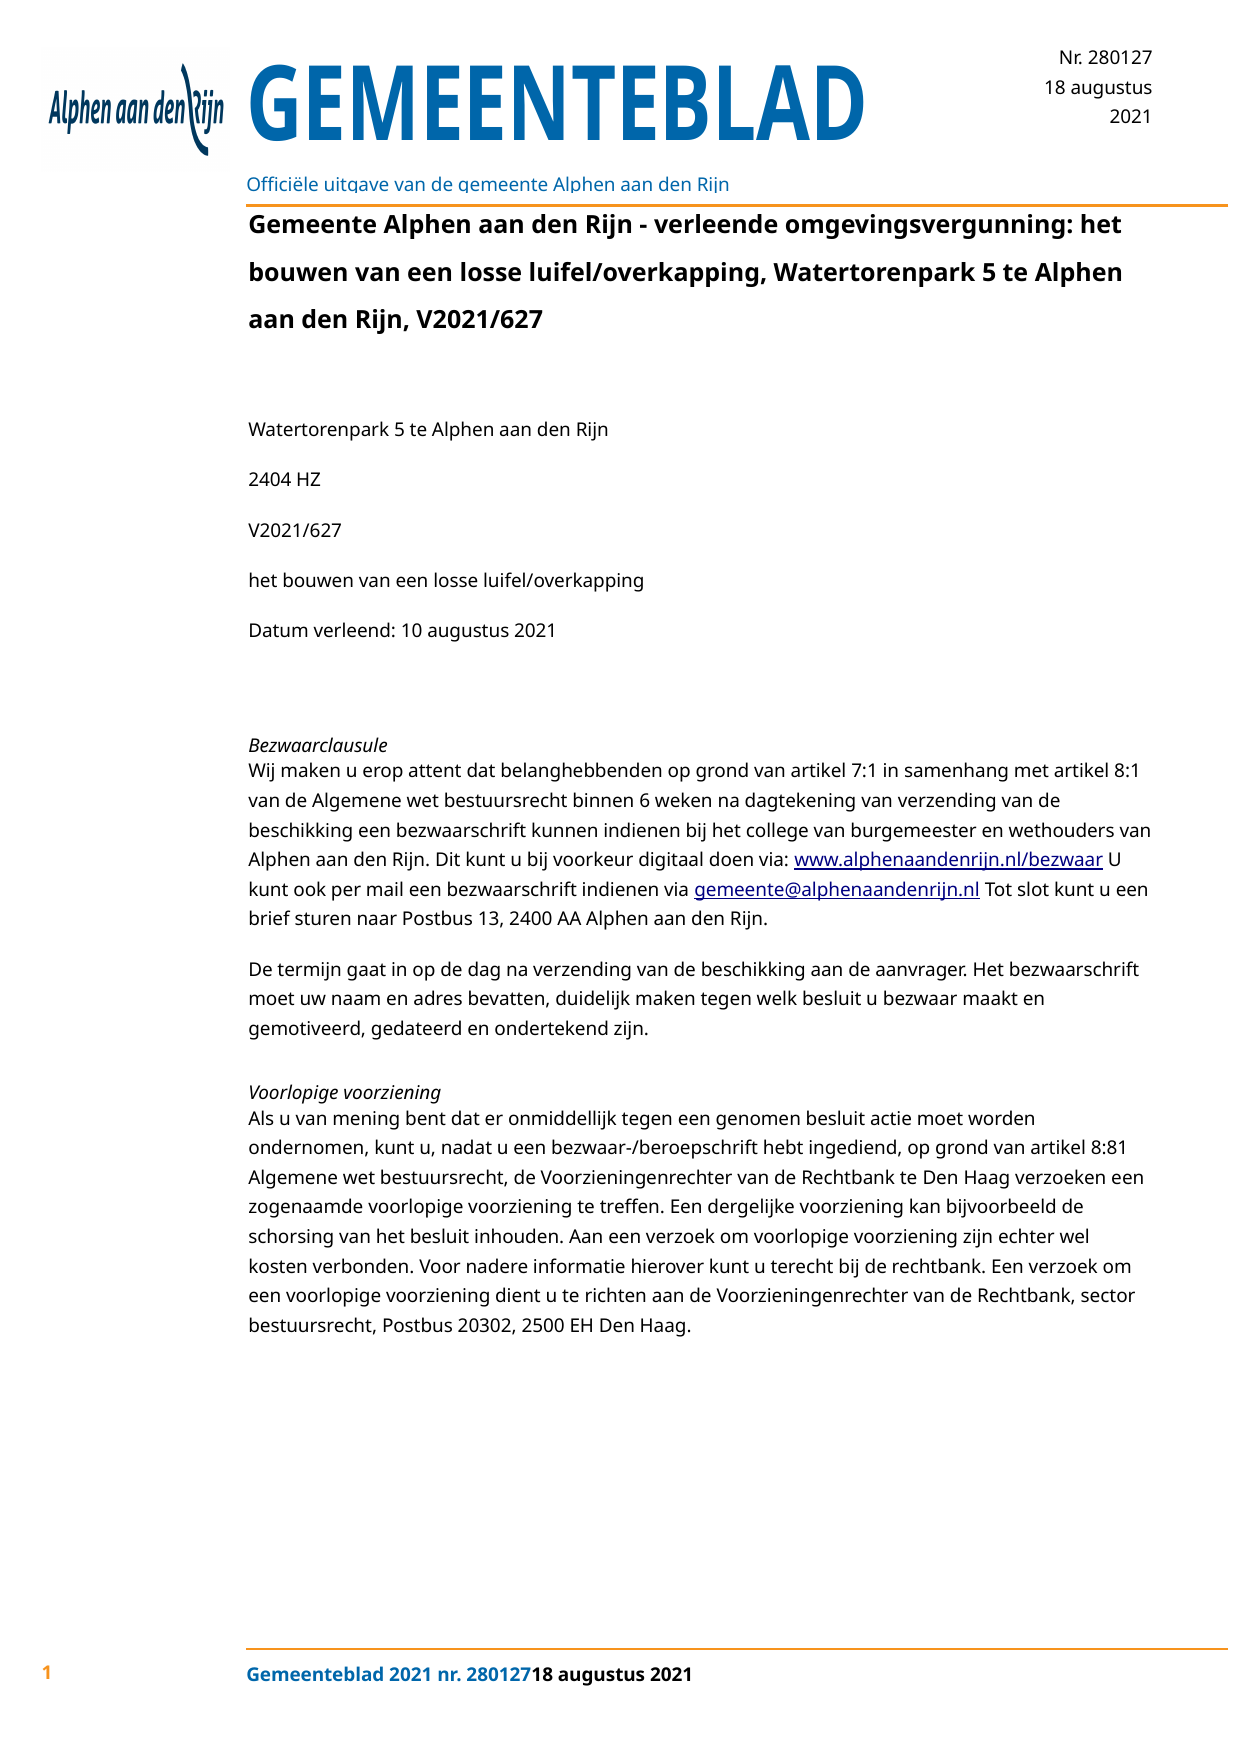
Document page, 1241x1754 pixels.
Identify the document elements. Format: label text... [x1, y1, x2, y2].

text Bezwaarclausule [248, 732, 1152, 758]
text het bouwen van een losse luifel/overkapping [248, 567, 1152, 593]
picture [41, 47, 231, 172]
text Als u van mening bent dat er onmiddellijk tegen een genomen besluit actie moet worden ondernomen, kunt u, nadat u een bezwaar-/beroepschrift hebt ingediend, op grond van artikel 8:81 Algemene wet bestuursrecht, de Voorzieningenrechter van de Rechtbank te Den Haag verzoeken een zogenaamde voorlopige voorziening te treffen. Een dergelijke voorziening kan bijvoorbeeld de schorsing van het besluit inhouden. Aan een verzoek om voorlopige voorziening zijn echter wel kosten verbonden. Voor nadere informatie hierover kunt u terecht bij de rechtbank. Een verzoek om een voorlopige voorziening dient u te richten aan de Voorzieningenrechter van de Rechtbank, sector bestuursrecht, Postbus 20302, 2500 EH Den Haag. [248, 1105, 1152, 1338]
text Voorlopige voorziening [248, 1079, 1152, 1105]
text Watertorenpark 5 te Alphen aan den Rijn [248, 416, 1152, 442]
text Gemeente Alphen aan den Rijn - verleende omgevingsvergunning: het bouwen van een losse luifel/overkapping, Watertorenpark 5 te Alphen aan den Rijn, V2021/627 [248, 207, 1152, 336]
text 2404 HZ [248, 466, 1152, 492]
text Wij maken u erop attent dat belanghebbenden op grond van artikel 7:1 in samenhang met artikel 8:1 van de Algemene wet bestuursrecht binnen 6 weken na dagtekening van verzending van de beschikking een bezwaarschrift kunnen indienen bij het college van burgemeester en wethouders van Alphen aan den Rijn. Dit kunt u bij voorkeur digitaal doen via: www.alphenaandenrijn.nl/bezwaar U kunt ook per mail een bezwaarschrift indienen via gemeente@alphenaandenrijn.nl Tot slot kunt u een brief sturen naar Postbus 13, 2400 AA Alphen aan den Rijn. [248, 758, 1152, 931]
text Datum verleend: 10 augustus 2021 [248, 618, 1152, 643]
text De termijn gaat in op de dag na verzending van de beschikking aan de aanvrager. Het bezwaarschrift moet uw naam en adres bevatten, duidelijk maken tegen welk besluit u bezwaar maakt en gemotiveerd, gedateerd en ondertekend zijn. [248, 956, 1152, 1041]
text V2021/627 [248, 517, 1152, 542]
